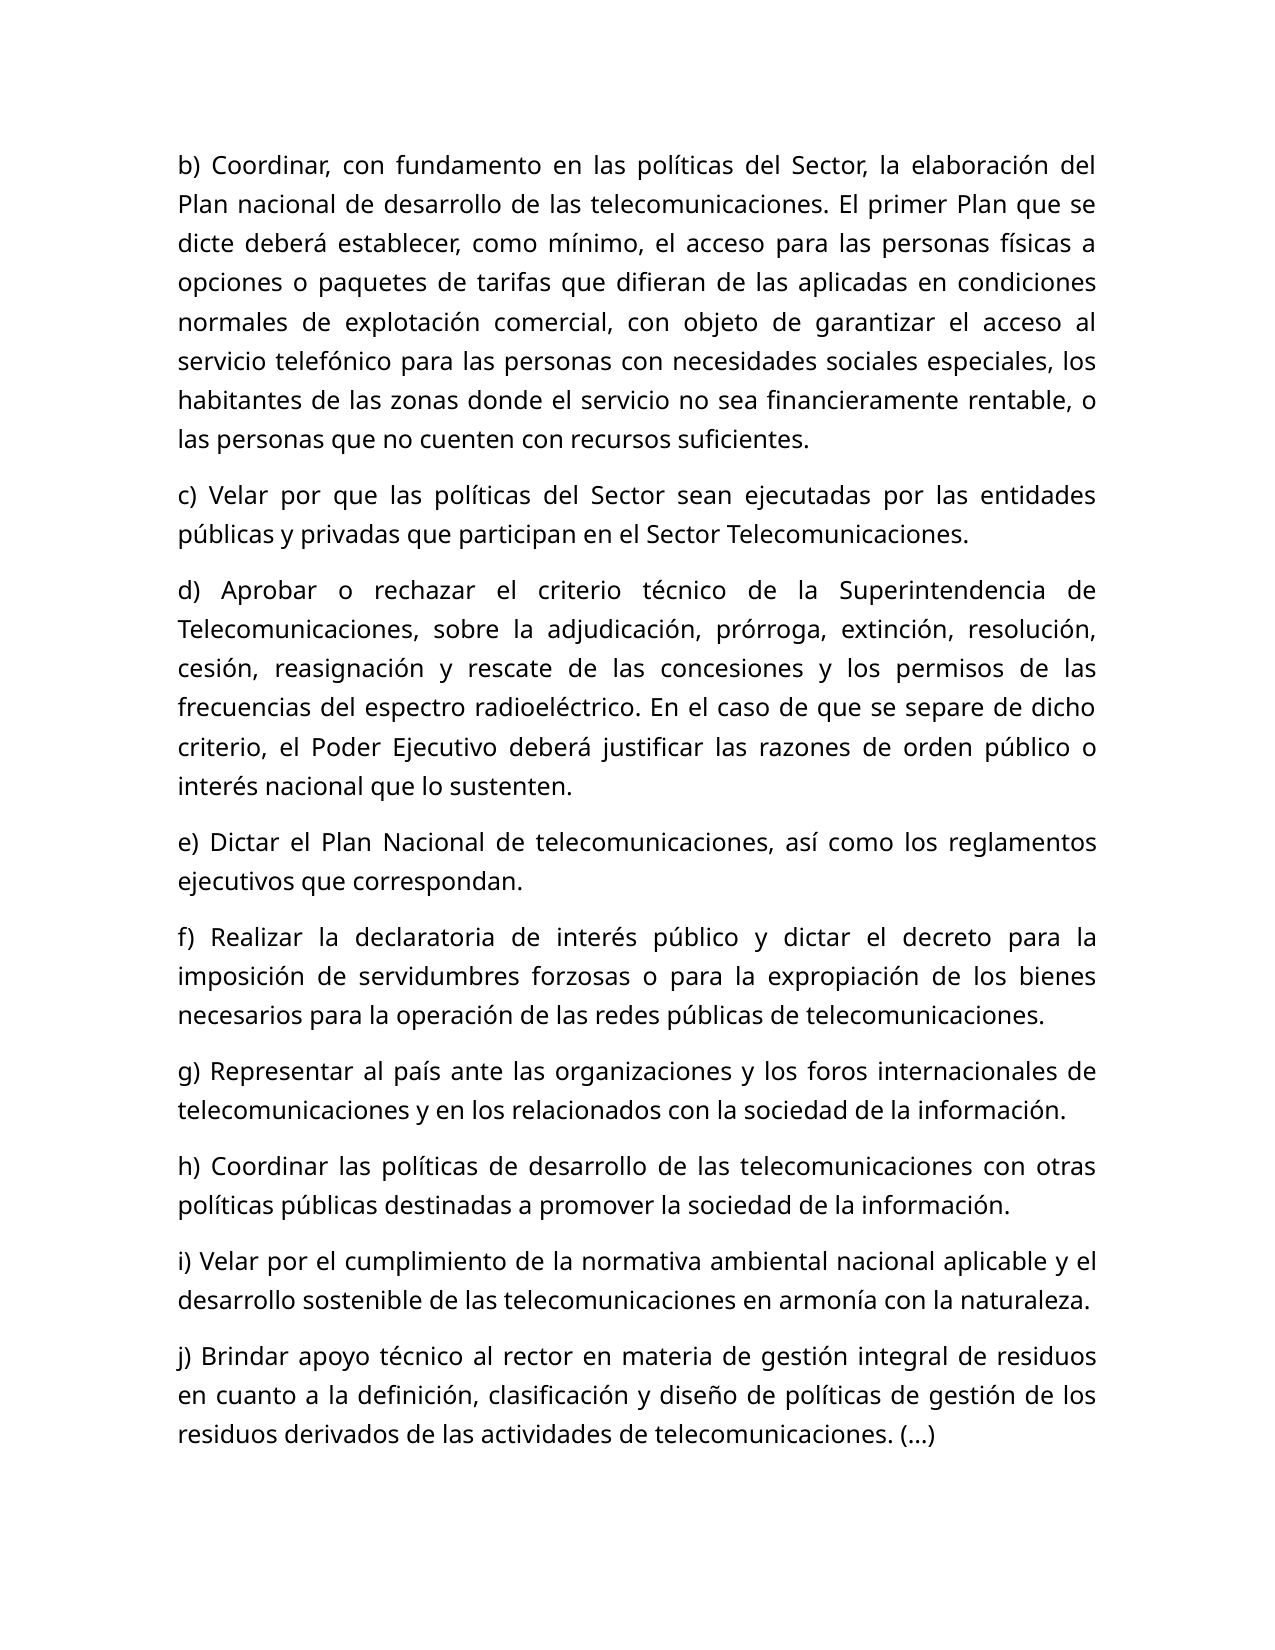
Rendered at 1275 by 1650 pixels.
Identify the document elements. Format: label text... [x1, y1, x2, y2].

text e) Dictar el Plan Nacional de telecomunicaciones, así como los reglamentos ejecutivos que correspondan. [177, 824, 1098, 897]
text h) Coordinar las políticas de desarrollo de las telecomunicaciones con otras políticas públicas destinadas a promover la sociedad de la información. [177, 1148, 1098, 1222]
text j) Brindar apoyo técnico al rector en materia de gestión integral de residuos en cuanto a la definición, clasificación y diseño de políticas de gestión de los residuos derivados de las actividades de telecomunicaciones. (…) [177, 1338, 1098, 1451]
text i) Velar por el cumplimiento de la normativa ambiental nacional aplicable y el desarrollo sostenible de las telecomunicaciones en armonía con la naturaleza. [177, 1243, 1098, 1317]
text f) Realizar la declaratoria de interés público y dictar el decreto para la imposición de servidumbres forzosas o para la expropiación de los bienes necesarios para la operación de las redes públicas de telecomunicaciones. [177, 919, 1098, 1032]
text c) Velar por que las políticas del Sector sean ejecutadas por las entidades públicas y privadas que participan en el Sector Telecomunicaciones. [177, 478, 1098, 551]
text b) Coordinar, con fundamento en las políticas del Sector, la elaboración del Plan nacional de desarrollo de las telecomunicaciones. El primer Plan que se dicte deberá establecer, como mínimo, el acceso para las personas físicas a opciones o paquetes de tarifas que difieran de las aplicadas en condiciones normales de explotación comercial, con objeto de garantizar el acceso al servicio telefónico para las personas con necesidades sociales especiales, los habitantes de las zonas donde el servicio no sea financieramente rentable, o las personas que no cuenten con recursos suficientes. [177, 148, 1098, 456]
text g) Representar al país ante las organizaciones y los foros internacionales de telecomunicaciones y en los relacionados con la sociedad de la información. [177, 1053, 1098, 1127]
text d) Aprobar o rechazar el criterio técnico de la Superintendencia de Telecomunicaciones, sobre la adjudicación, prórroga, extinción, resolución, cesión, reasignación y rescate de las concesiones y los permisos de las frecuencias del espectro radioeléctrico. En el caso de que se separe de dicho criterio, el Poder Ejecutivo deberá justificar las razones de orden público o interés nacional que lo sustenten. [177, 573, 1098, 802]
